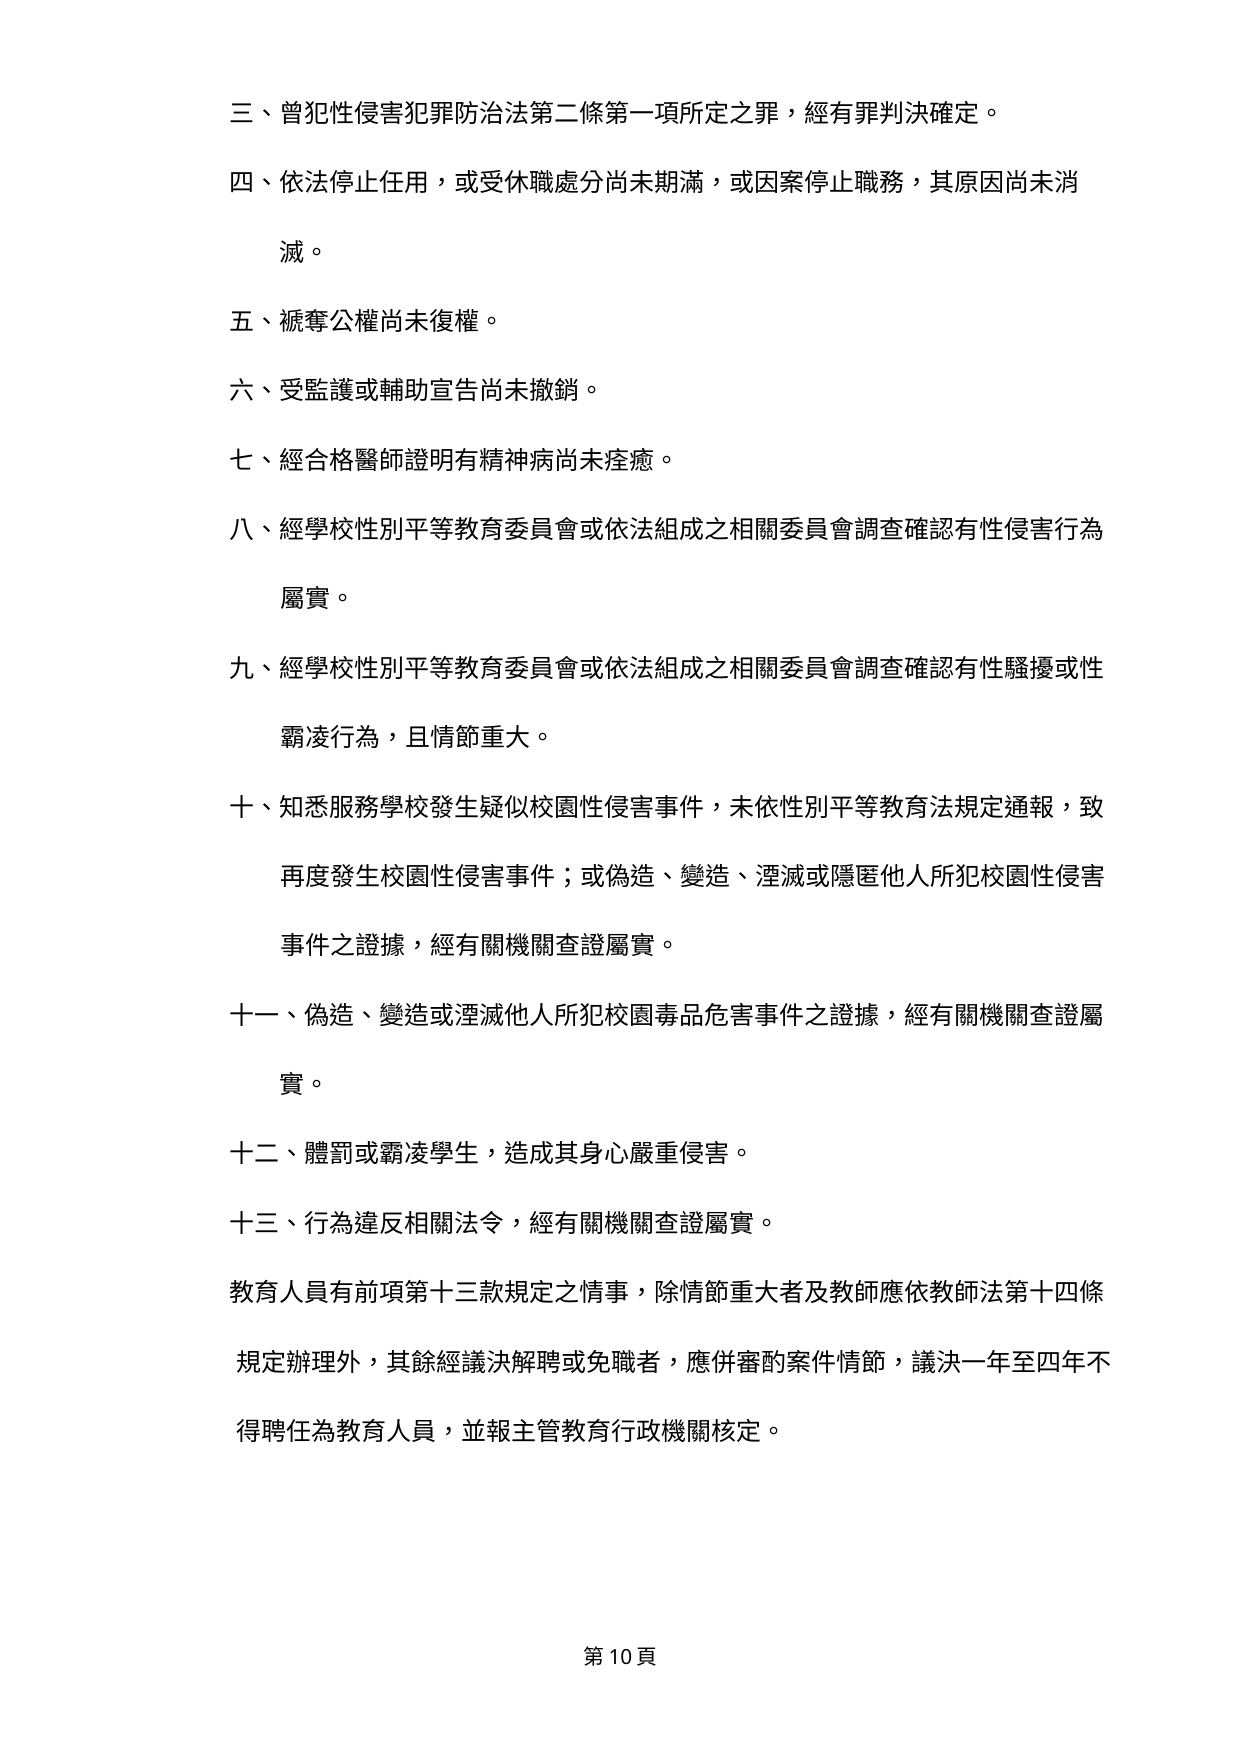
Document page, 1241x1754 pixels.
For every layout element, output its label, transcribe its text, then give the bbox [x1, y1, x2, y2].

text 實。 [118, 1048, 1122, 1117]
text 六、受監護或輔助宣告尚未撤銷。 [118, 354, 1122, 423]
text 五、褫奪公權尚未復權。 [118, 285, 1122, 354]
text 十三、行為違反相關法令，經有關機關查證屬實。 [118, 1187, 1122, 1256]
text 八、經學校性別平等教育委員會或依法組成之相關委員會調查確認有性侵害行為屬實。 [229, 493, 1122, 632]
text 十一、偽造、變造或湮滅他人所犯校園毒品危害事件之證據，經有關機關查證屬 [118, 978, 1122, 1048]
text 四、依法停止任用，或受休職處分尚未期滿，或因案停止職務，其原因尚未消 [118, 146, 1122, 215]
text 十二、體罰或霸凌學生，造成其身心嚴重侵害。 [118, 1117, 1122, 1187]
text 七、經合格醫師證明有精神病尚未痊癒。 [118, 423, 1122, 493]
text 十、知悉服務學校發生疑似校園性侵害事件，未依性別平等教育法規定通報，致再度發生校園性侵害事件；或偽造、變造、湮滅或隱匿他人所犯校園性侵害事件之證據，經有關機關查證屬實。 [229, 770, 1122, 978]
text 滅。 [118, 215, 1122, 285]
text 教育人員有前項第十三款規定之情事，除情節重大者及教師應依教師法第十四條規定辦理外，其餘經議決解聘或免職者，應併審酌案件情節，議決一年至四年不得聘任為教育人員，並報主管教育行政機關核定。 [229, 1256, 1122, 1464]
text 三、曾犯性侵害犯罪防治法第二條第一項所定之罪，經有罪判決確定。 [118, 77, 1122, 146]
text 九、經學校性別平等教育委員會或依法組成之相關委員會調查確認有性騷擾或性霸凌行為，且情節重大。 [229, 632, 1122, 770]
